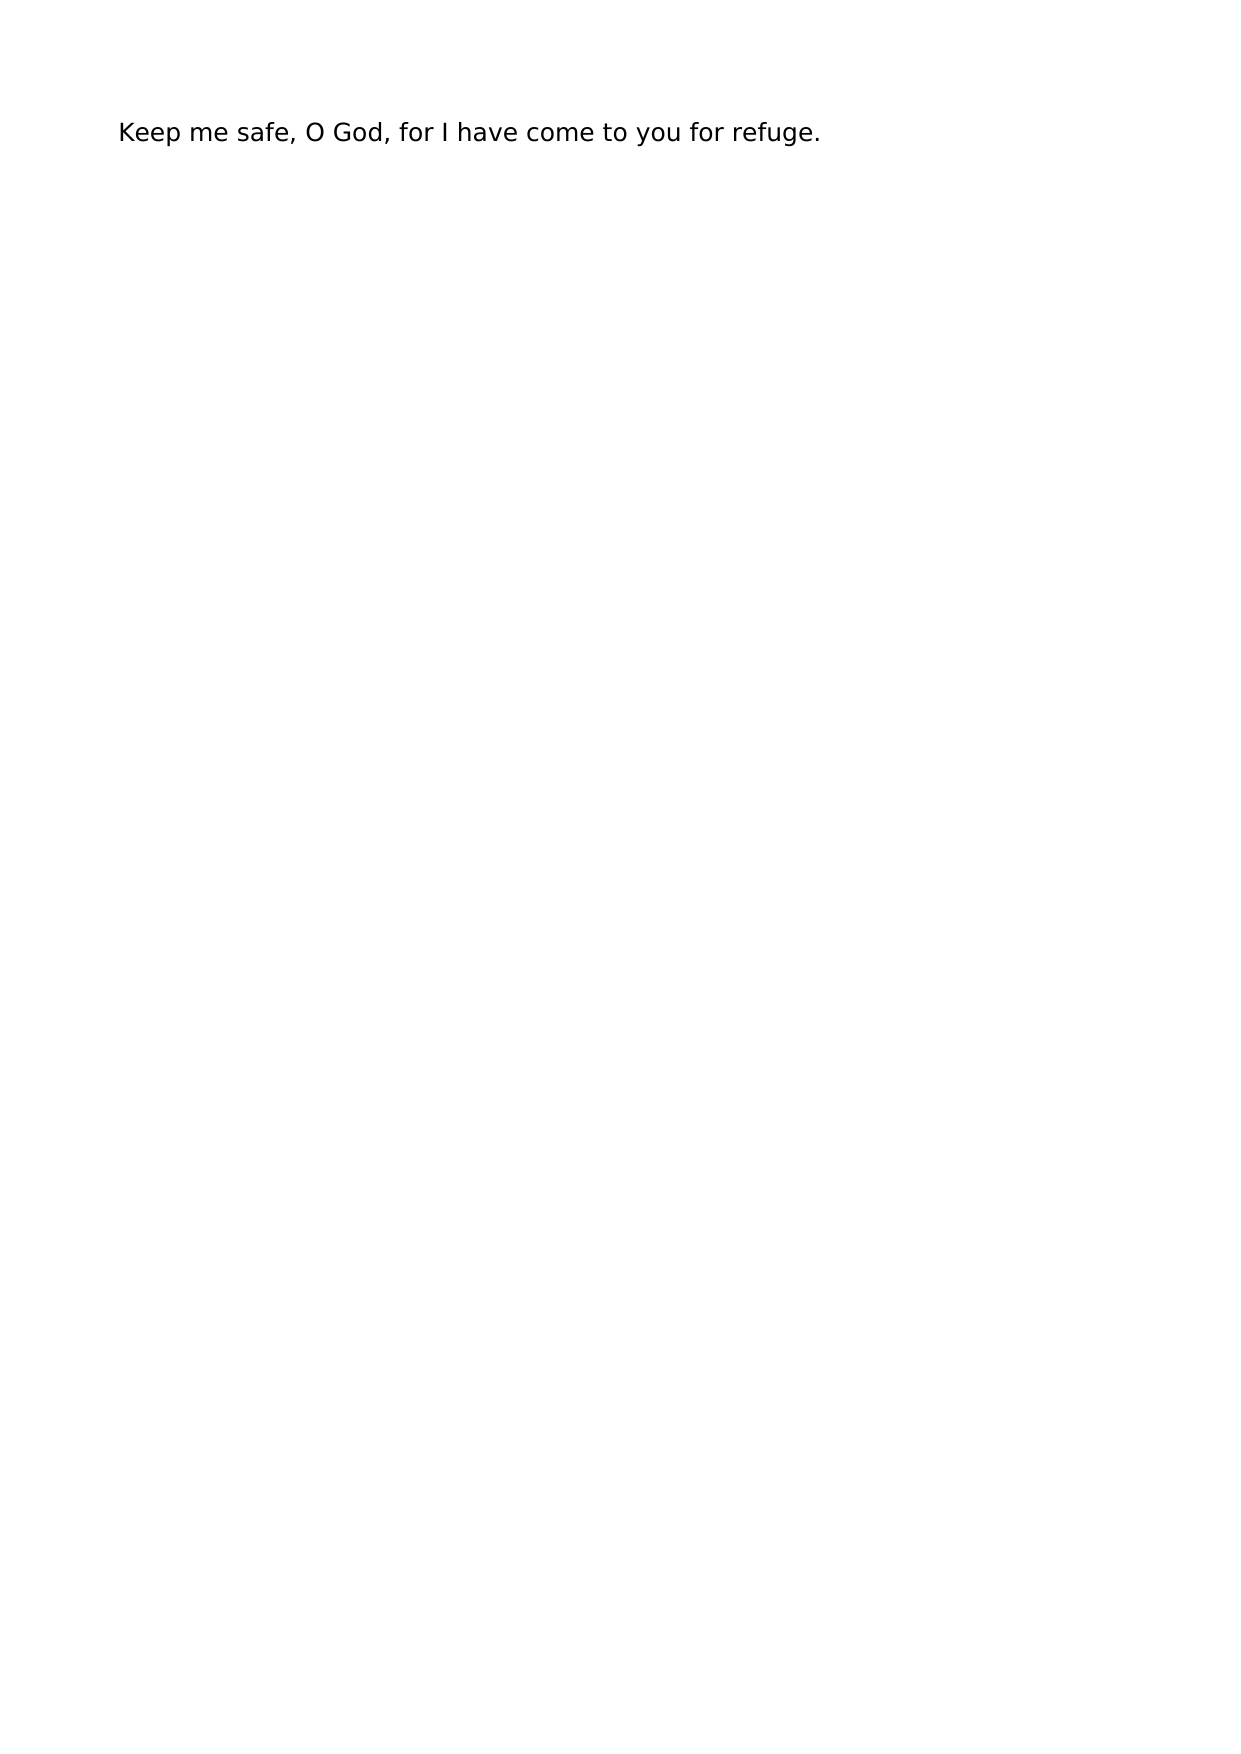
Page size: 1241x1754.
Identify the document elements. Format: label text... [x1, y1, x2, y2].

text Keep me safe, O God, for I have come to you for refuge. [118, 118, 1122, 147]
